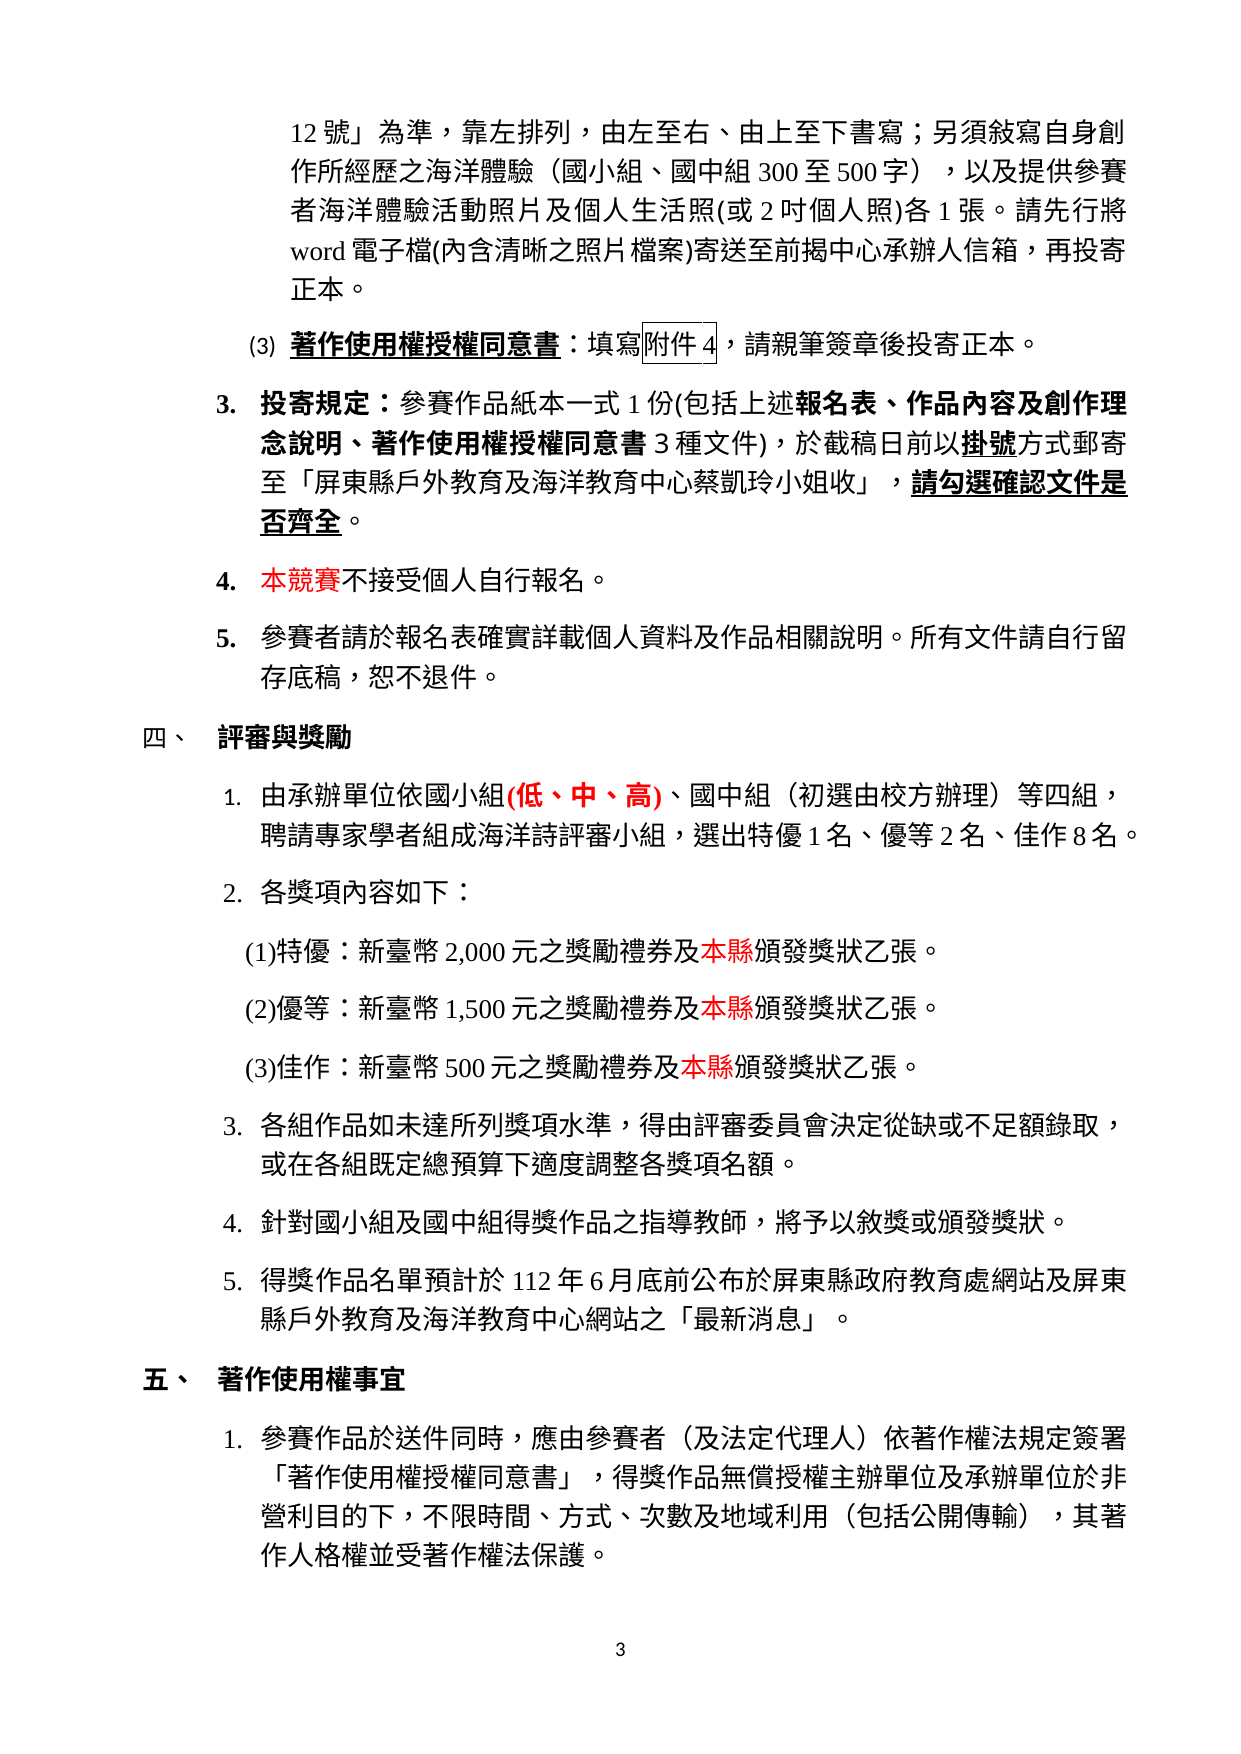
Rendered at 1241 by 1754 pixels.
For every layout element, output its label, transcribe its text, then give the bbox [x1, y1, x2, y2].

list 參賽者請於報名表確實詳載個人資料及作品相關說明。所有文件請自行留存底稿，恕不退件。 [216, 616, 1128, 695]
list 本競賽不接受個人自行報名。 [216, 558, 1128, 598]
list 投寄規定：參賽作品紙本一式1份(包括上述報名表、作品內容及創作理念說明、著作使用權授權同意書3種文件)，於截稿日前以掛號方式郵寄至「屏東縣戶外教育及海洋教育中心蔡凱玲小姐收」，請勾選確認文件是否齊全。 [216, 382, 1128, 540]
list 評審與獎勵 [142, 714, 1128, 755]
text (2)優等：新臺幣1,500元之獎勵禮券及本縣頒發獎狀乙張。 [245, 987, 1145, 1027]
list 得獎作品名單預計於112年6月底前公布於屏東縣政府教育處網站及屏東縣戶外教育及海洋教育中心網站之「最新消息」。 [223, 1259, 1128, 1337]
list 針對國小組及國中組得獎作品之指導教師，將予以敘獎或頒發獎狀。 [223, 1201, 1128, 1240]
text (3)佳作：新臺幣500元之獎勵禮券及本縣頒發獎狀乙張。 [245, 1046, 1128, 1085]
list 著作使用權事宜 [142, 1356, 1128, 1398]
list 著作使用權授權同意書：填寫附件4，請親筆簽章後投寄正本。 [717, 322, 1128, 364]
list 參賽作品於送件同時，應由參賽者（及法定代理人）依著作權法規定簽署「著作使用權授權同意書」，得獎作品無償授權主辦單位及承辦單位於非營利目的下，不限時間、方式、次數及地域利用（包括公開傳輸），其著作人格權並受著作權法保護。 [223, 1417, 1128, 1574]
text (1)特優：新臺幣2,000元之獎勵禮券及本縣頒發獎狀乙張。 [245, 929, 1128, 969]
list 由承辦單位依國小組(低、中、高)、國中組（初選由校方辦理）等四組，聘請專家學者組成海洋詩評審小組，選出特優1名、優等2名、佳作8名。 [223, 774, 1128, 853]
list 各獎項內容如下： [223, 871, 1128, 911]
list 著作使用權授權同意書：填寫附件4，請親筆簽章後投寄正本。 [248, 322, 642, 364]
list 12號」為準，靠左排列，由左至右、由上至下書寫；另須敍寫自身創作所經歷之海洋體驗（國小組、國中組300至500字），以及提供參賽者海洋體驗活動照片及個人生活照(或2吋個人照)各1張。請先行將word電子檔(內含清晰之照片檔案)寄送至前揭中心承辦人信箱，再投寄正本。 [245, 111, 1128, 307]
list 著作使用權授權同意書：填寫附件4，請親筆簽章後投寄正本。 [643, 323, 716, 363]
list 各組作品如未達所列獎項水準，得由評審委員會決定從缺或不足額錄取，或在各組既定總預算下適度調整各獎項名額。 [223, 1103, 1128, 1182]
